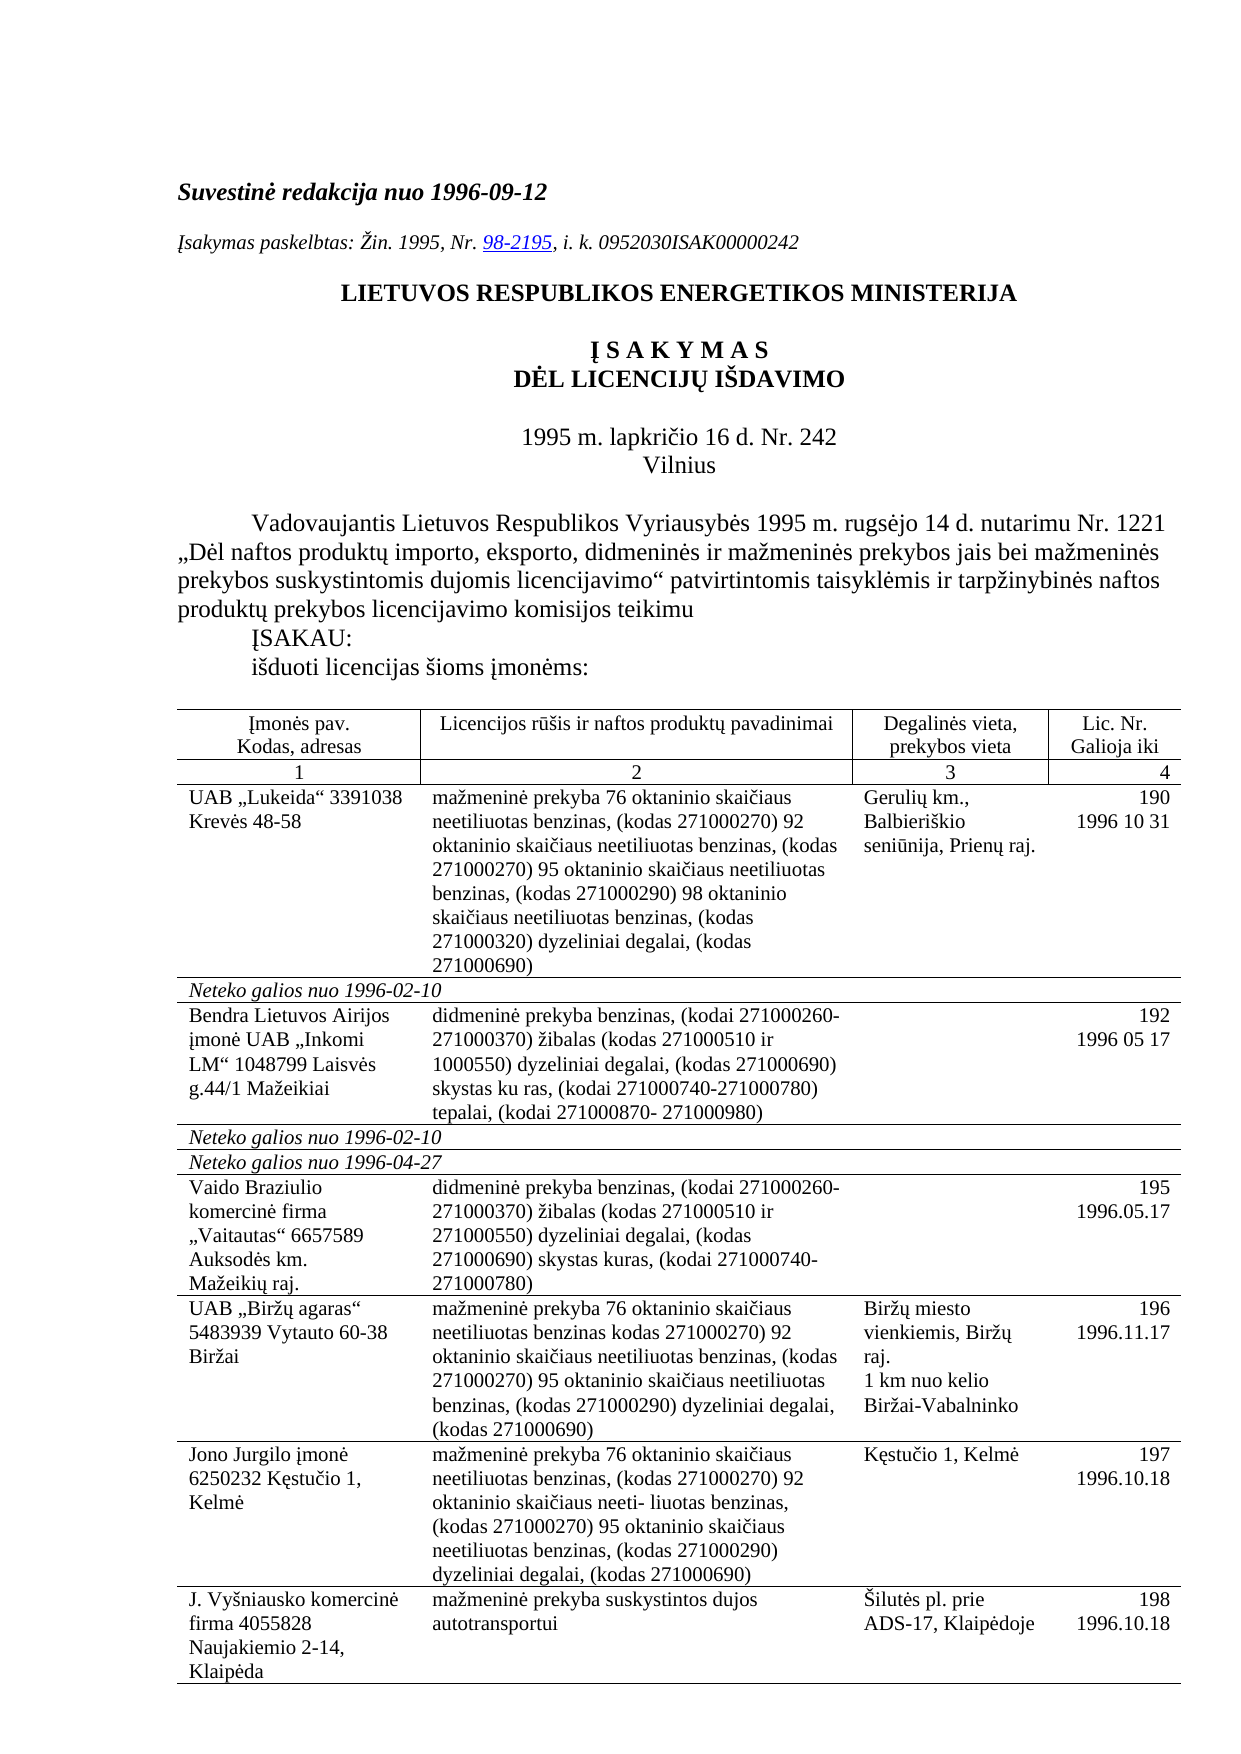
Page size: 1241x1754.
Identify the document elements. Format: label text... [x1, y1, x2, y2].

table_cell 3 [853, 760, 1048, 784]
table_cell UAB „Lukeida“ 3391038 Krevės 48-58 [177, 785, 421, 977]
table_cell mažmeninė prekyba 76 oktaninio skaičiaus neetiliuotas benzinas kodas 271000270) 92 oktaninio skaičiaus neetiliuotas benzinas, (kodas 271000270) 95 oktaninio skaičiaus neetiliuotas benzinas, (kodas 271000290) dyzeliniai degalai, (kodas 271000690) [421, 1296, 852, 1441]
table_cell J. Vyšniausko komercinė firma 4055828 Naujakiemio 2-14, Klaipėda [177, 1587, 421, 1683]
table_cell Jono Jurgilo įmonė 6250232 Kęstučio 1, Kelmė [177, 1442, 421, 1586]
table_cell mažmeninė prekyba 76 oktaninio skaičiaus neetiliuotas benzinas, (kodas 271000270) 92 oktaninio skaičiaus neeti- liuotas benzinas, (kodas 271000270) 95 oktaninio skaičiaus neetiliuotas benzinas, (kodas 271000290) dyzeliniai degalai, (kodas 271000690) [421, 1442, 852, 1586]
text LIETUVOS RESPUBLIKOS ENERGETIKOS MINISTERIJA [177, 278, 1181, 307]
table_header Įmonės pav. Kodas, adresas [177, 710, 420, 758]
table_cell mažmeninė prekyba 76 oktaninio skaičiaus neetiliuotas benzinas, (kodas 271000270) 92 oktaninio skaičiaus neetiliuotas benzinas, (kodas 271000270) 95 oktaninio skaičiaus neetiliuotas benzinas, (kodas 271000290) 98 oktaninio skaičiaus neetiliuotas benzinas, (kodas 271000320) dyzeliniai degalai, (kodas 271000690) [421, 785, 852, 977]
table_cell 4 [1049, 760, 1181, 784]
text išduoti licencijas šioms įmonėms: [177, 652, 1181, 681]
text Vadovaujantis Lietuvos Respublikos Vyriausybės 1995 m. rugsėjo 14 d. nutarimu Nr. 1221 „Dėl naftos produktų importo, eksporto, didmeninės ir mažmeninės prekybos jais bei mažmeninės prekybos suskystintomis dujomis licencijavimo“ patvirtintomis taisyklėmis ir tarpžinybinės naftos produktų prekybos licencijavimo komisijos teikimu [177, 508, 1181, 623]
text 1995 m. lapkričio 16 d. Nr. 242 [177, 422, 1181, 451]
table_header Lic. Nr. Galioja iki [1049, 710, 1181, 758]
text Vilnius [177, 451, 1181, 479]
text DĖL LICENCIJŲ IŠDAVIMO [177, 364, 1181, 393]
table_cell Neteko galios nuo 1996-02-10 [177, 1125, 1181, 1149]
text Į S A K Y M A S [177, 336, 1181, 364]
table_cell UAB „Biržų agaras“ 5483939 Vytauto 60-38 Biržai [177, 1296, 421, 1441]
text Įsakymas paskelbtas: Žin. 1995, Nr. 98-2195, i. k. 0952030ISAK00000242 [177, 230, 1181, 254]
table_cell [852, 1175, 1048, 1295]
table_cell 190 1996 10 31 [1049, 785, 1181, 977]
table_cell Neteko galios nuo 1996-02-10 [177, 978, 1181, 1002]
table_cell didmeninė prekyba benzinas, (kodai 271000260-271000370) žibalas (kodas 271000510 ir 271000550) dyzeliniai degalai, (kodas 271000690) skystas kuras, (kodai 271000740-271000780) [421, 1175, 852, 1295]
table_cell 1 [177, 760, 420, 784]
table_cell 198 1996.10.18 [1049, 1587, 1181, 1683]
table_cell 192 1996 05 17 [1049, 1003, 1181, 1124]
table_cell Biržų miesto vienkiemis, Biržų raj. 1 km nuo kelio Biržai-Vabalninko [852, 1296, 1048, 1441]
table_cell 197 1996.10.18 [1049, 1442, 1181, 1586]
table_header Licencijos rūšis ir naftos produktų pavadinimai [421, 710, 852, 758]
table_cell Kęstučio 1, Kelmė [852, 1442, 1048, 1586]
table_cell [852, 1003, 1048, 1124]
text Suvestinė redakcija nuo 1996-09-12 [177, 177, 1181, 206]
table_cell Gerulių km., Balbieriškio seniūnija, Prienų raj. [852, 785, 1048, 977]
table_cell didmeninė prekyba benzinas, (kodai 271000260- 271000370) žibalas (kodas 271000510 ir 1000550) dyzeliniai degalai, (kodas 271000690) skystas ku ras, (kodai 271000740-271000780) tepalai, (kodai 271000870- 271000980) [421, 1003, 852, 1124]
table_cell Vaido Braziulio komercinė firma „Vaitautas“ 6657589 Auksodės km. Mažeikių raj. [177, 1175, 421, 1295]
table_cell Šilutės pl. prie ADS-17, Klaipėdoje [852, 1587, 1048, 1683]
table_cell 196 1996.11.17 [1049, 1296, 1181, 1441]
table_cell 195 1996.05.17 [1049, 1175, 1181, 1295]
table_header Degalinės vieta, prekybos vieta [853, 710, 1048, 758]
text ĮSAKAU: [177, 623, 1181, 652]
table_cell Neteko galios nuo 1996-04-27 [177, 1150, 1181, 1174]
table_cell mažmeninė prekyba suskystintos dujos autotransportui [421, 1587, 852, 1683]
table_cell 2 [421, 760, 852, 784]
table_cell Bendra Lietuvos Airijos įmonė UAB „Inkomi LM“ 1048799 Laisvės g.44/1 Mažeikiai [177, 1003, 421, 1124]
